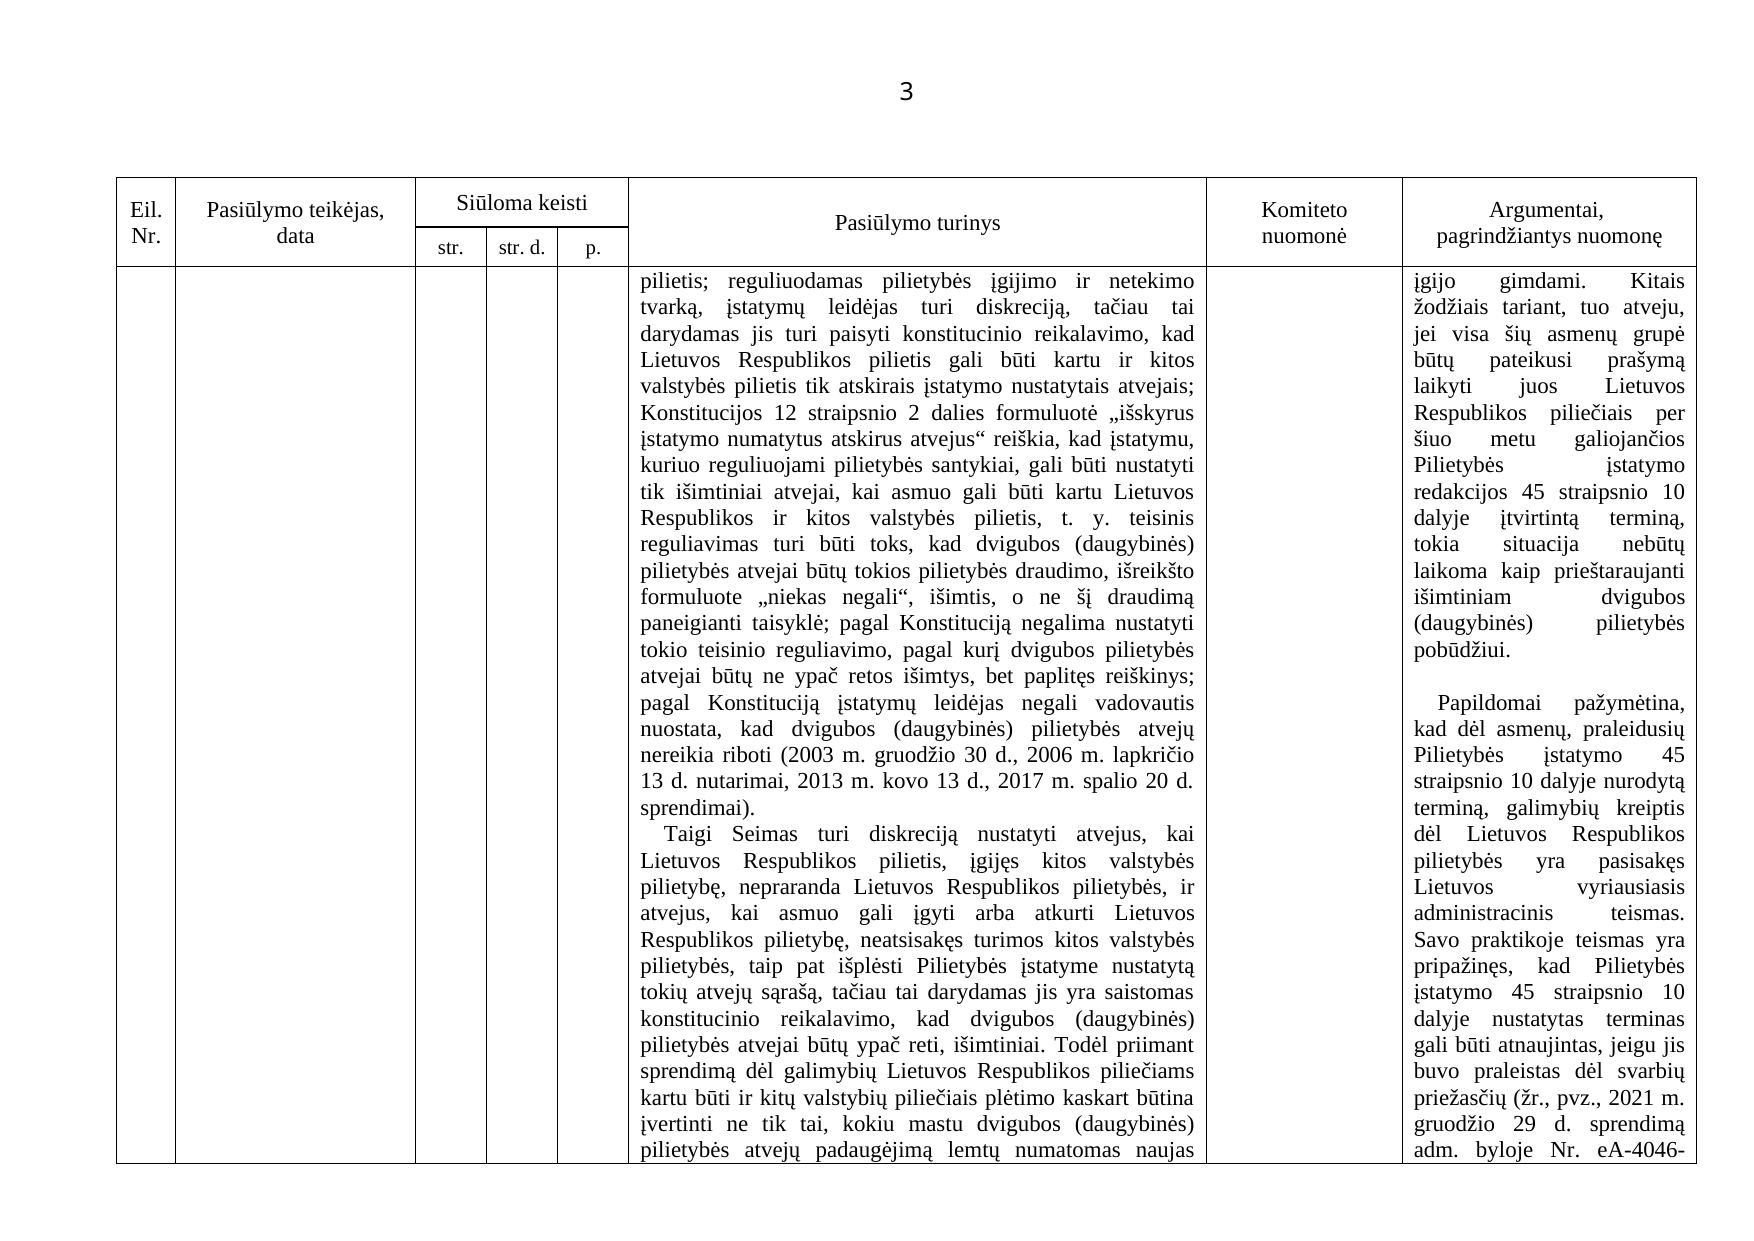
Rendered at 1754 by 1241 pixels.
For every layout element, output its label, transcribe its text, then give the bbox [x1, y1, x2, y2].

table_cell [416, 267, 486, 1163]
table_cell [1207, 267, 1402, 1163]
table_cell [176, 267, 415, 1163]
table_cell str. d. [487, 228, 557, 266]
table_cell [558, 267, 628, 1163]
table_cell pilietis; reguliuodamas pilietybės įgijimo ir netekimo tvarką, įstatymų leidėjas turi diskreciją, tačiau tai darydamas jis turi paisyti konstitucinio reikalavimo, kad Lietuvos Respublikos pilietis gali būti kartu ir kitos valstybės pilietis tik atskirais įstatymo nustatytais atvejais; Konstitucijos 12 straipsnio 2 dalies formuluotė „išskyrus įstatymo numatytus atskirus atvejus“ reiškia, kad įstatymu, kuriuo reguliuojami pilietybės santykiai, gali būti nustatyti tik išimtiniai atvejai, kai asmuo gali būti kartu Lietuvos Respublikos ir kitos valstybės pilietis, t. y. teisinis reguliavimas turi būti toks, kad dvigubos (daugybinės) pilietybės atvejai būtų tokios pilietybės draudimo, išreikšto formuluote „niekas negali“, išimtis, o ne šį draudimą paneigianti taisyklė; pagal Konstituciją negalima nustatyti tokio teisinio reguliavimo, pagal kurį dvigubos pilietybės atvejai būtų ne ypač retos išimtys, bet paplitęs reiškinys; pagal Konstituciją įstatymų leidėjas negali vadovautis nuostata, kad dvigubos (daugybinės) pilietybės atvejų nereikia riboti (2003 m. gruodžio 30 d., 2006 m. lapkričio 13 d. nutarimai, 2013 m. kovo 13 d., 2017 m. spalio 20 d. sprendimai). Taigi Seimas turi diskreciją nustatyti atvejus, kai Lietuvos Respublikos pilietis, įgijęs kitos valstybės pilietybę, nepraranda Lietuvos Respublikos pilietybės, ir atvejus, kai asmuo gali įgyti arba atkurti Lietuvos Respublikos pilietybę, neatsisakęs turimos kitos valstybės pilietybės, taip pat išplėsti Pilietybės įstatyme nustatytą tokių atvejų sąrašą, tačiau tai darydamas jis yra saistomas konstitucinio reikalavimo, kad dvigubos (daugybinės) pilietybės atvejai būtų ypač reti, išimtiniai. Todėl priimant sprendimą dėl galimybių Lietuvos Respublikos piliečiams kartu būti ir kitų valstybių piliečiais plėtimo kaskart būtina įvertinti ne tik tai, kokiu mastu dvigubos (daugybinės) pilietybės atvejų padaugėjimą lemtų numatomas naujas [629, 267, 1206, 1163]
table_header Pasiūlymo turinys [629, 178, 1206, 266]
table_header Argumentai, pagrindžiantys nuomonę [1403, 178, 1696, 266]
table_header Pasiūlymo teikėjas, data [176, 178, 415, 266]
table_cell str. [416, 228, 486, 266]
table_header Siūloma keisti [416, 178, 628, 226]
table_cell p. [558, 228, 628, 266]
table_header Komiteto nuomonė [1207, 178, 1402, 266]
table_header Eil. Nr. [117, 178, 175, 266]
table_cell [117, 267, 175, 1163]
table_cell [487, 267, 557, 1163]
table_cell įgijo gimdami. Kitais žodžiais tariant, tuo atveju, jei visa šių asmenų grupė būtų pateikusi prašymą laikyti juos Lietuvos Respublikos piliečiais per šiuo metu galiojančios Pilietybės įstatymo redakcijos 45 straipsnio 10 dalyje įtvirtintą terminą, tokia situacija nebūtų laikoma kaip prieštaraujanti išimtiniam dvigubos (daugybinės) pilietybės pobūdžiui. Papildomai pažymėtina, kad dėl asmenų, praleidusių Pilietybės įstatymo 45 straipsnio 10 dalyje nurodytą terminą, galimybių kreiptis dėl Lietuvos Respublikos pilietybės yra pasisakęs Lietuvos vyriausiasis administracinis teismas. Savo praktikoje teismas yra pripažinęs, kad Pilietybės įstatymo 45 straipsnio 10 dalyje nustatytas terminas gali būti atnaujintas, jeigu jis buvo praleistas dėl svarbių priežasčių (žr., pvz., 2021 m. gruodžio 29 d. sprendimą adm. byloje Nr. eA-4046- [1403, 267, 1696, 1163]
